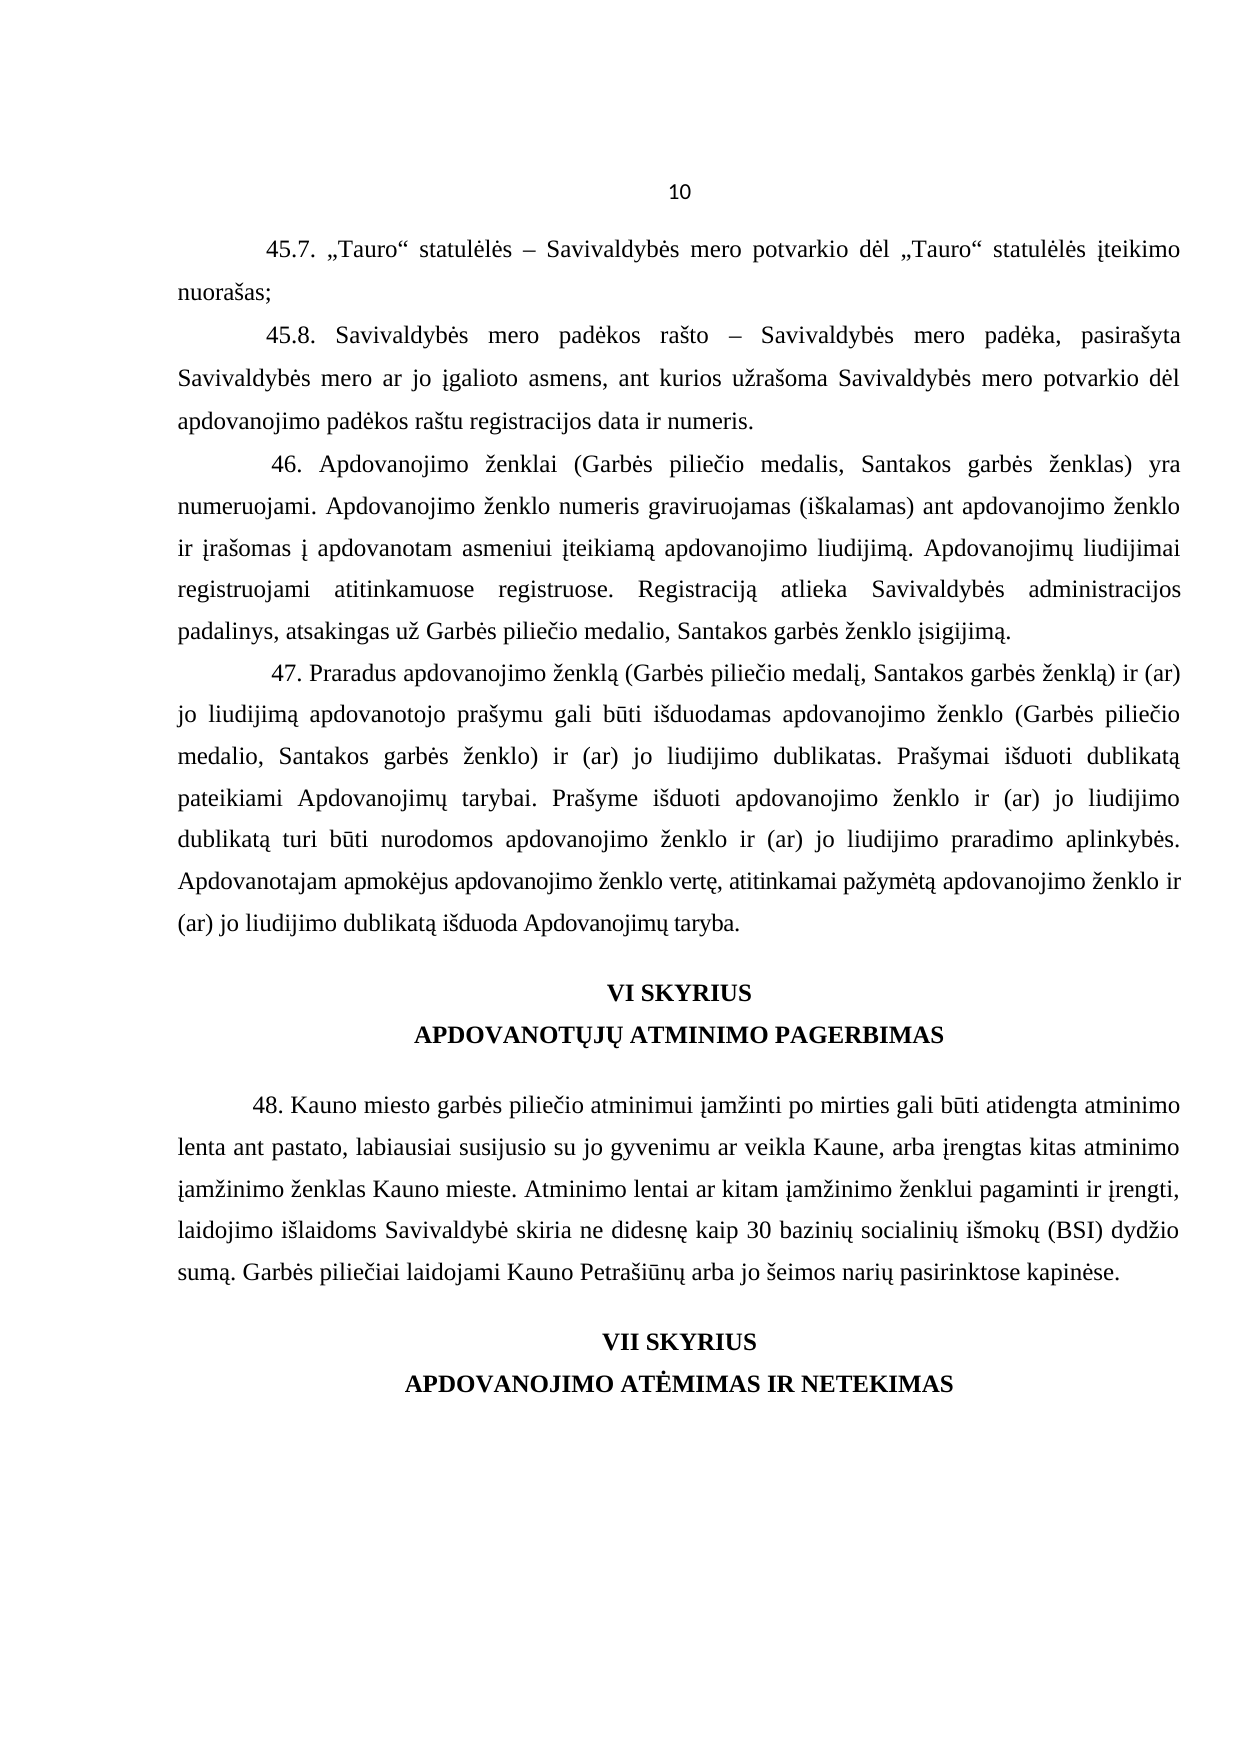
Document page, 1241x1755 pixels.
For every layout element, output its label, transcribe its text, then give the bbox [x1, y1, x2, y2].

text VII SKYRIUS [177, 1327, 1181, 1356]
text 45.8. Savivaldybės mero padėkos rašto – Savivaldybės mero padėka, pasirašyta Savivaldybės mero ar jo įgalioto asmens, ant kurios užrašoma Savivaldybės mero potvarkio dėl apdovanojimo padėkos raštu registracijos data ir numeris. [177, 320, 1181, 435]
subtitle APDOVANOTŲJŲ ATMINIMO PAGERBIMAS [177, 1020, 1181, 1049]
text 45.7. „Tauro“ statulėlės – Savivaldybės mero potvarkio dėl „Tauro“ statulėlės įteikimo nuorašas; [177, 234, 1181, 306]
subtitle VI SKYRIUS [177, 978, 1181, 1007]
text 46. Apdovanojimo ženklai (Garbės piliečio medalis, Santakos garbės ženklas) yra numeruojami. Apdovanojimo ženklo numeris graviruojamas (iškalamas) ant apdovanojimo ženklo ir įrašomas į apdovanotam asmeniui įteikiamą apdovanojimo liudijimą. Apdovanojimų liudijimai registruojami atitinkamuose registruose. Registraciją atlieka Savivaldybės administracijos padalinys, atsakingas už Garbės piliečio medalio, Santakos garbės ženklo įsigijimą. [177, 449, 1181, 645]
text 47. Praradus apdovanojimo ženklą (Garbės piliečio medalį, Santakos garbės ženklą) ir (ar) jo liudijimą apdovanotojo prašymu gali būti išduodamas apdovanojimo ženklo (Garbės piliečio medalio, Santakos garbės ženklo) ir (ar) jo liudijimo dublikatas. Prašymai išduoti dublikatą pateikiami Apdovanojimų tarybai. Prašyme išduoti apdovanojimo ženklo ir (ar) jo liudijimo dublikatą turi būti nurodomos apdovanojimo ženklo ir (ar) jo liudijimo praradimo aplinkybės. Apdovanotajam apmokėjus apdovanojimo ženklo vertę, atitinkamai pažymėtą apdovanojimo ženklo ir (ar) jo liudijimo dublikatą išduoda Apdovanojimų taryba. [177, 658, 1181, 937]
text APDOVANOJIMO ATĖMIMAS IR NETEKIMAS [177, 1369, 1181, 1398]
text 48. Kauno miesto garbės piliečio atminimui įamžinti po mirties gali būti atidengta atminimo lenta ant pastato, labiausiai susijusio su jo gyvenimu ar veikla Kaune, arba įrengtas kitas atminimo įamžinimo ženklas Kauno mieste. Atminimo lentai ar kitam įamžinimo ženklui pagaminti ir įrengti, laidojimo išlaidoms Savivaldybė skiria ne didesnę kaip 30 bazinių socialinių išmokų (BSI) dydžio sumą. Garbės piliečiai laidojami Kauno Petrašiūnų arba jo šeimos narių pasirinktose kapinėse. [177, 1090, 1181, 1286]
